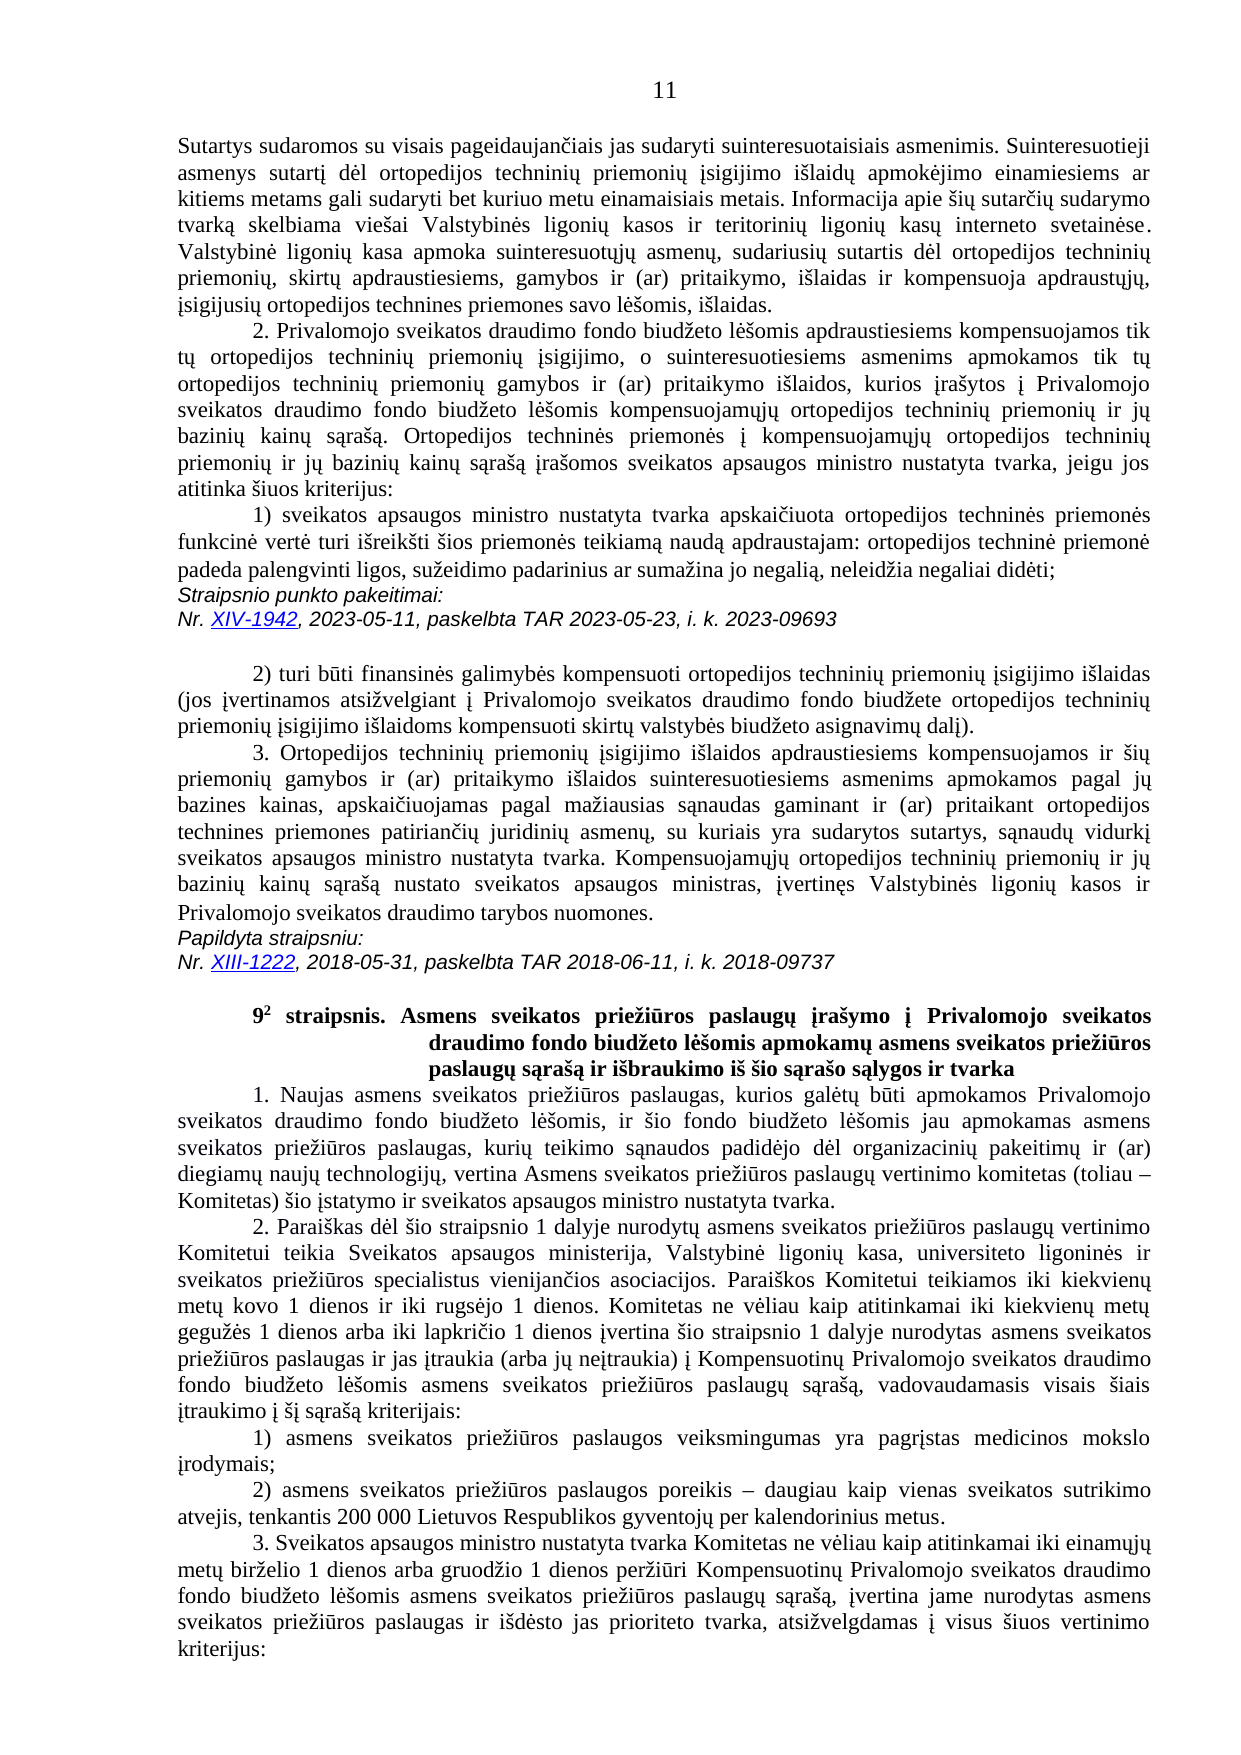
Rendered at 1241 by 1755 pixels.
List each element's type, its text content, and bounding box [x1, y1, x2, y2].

text 1) asmens sveikatos priežiūros paslaugos veiksmingumas yra pagrįstas medicinos mokslo įrodymais; [177, 1424, 1152, 1477]
text 2) asmens sveikatos priežiūros paslaugos poreikis – daugiau kaip vienas sveikatos sutrikimo atvejis, tenkantis 200 000 Lietuvos Respublikos gyventojų per kalendorinius metus. [177, 1477, 1152, 1529]
text Nr. XIII-1222, 2018-05-31, paskelbta TAR 2018-06-11, i. k. 2018-09737 [177, 949, 1152, 973]
text Straipsnio punkto pakeitimai: [177, 583, 1152, 607]
text 92 straipsnis. Asmens sveikatos priežiūros paslaugų įrašymo į Privalomojo sveikatos draudimo fondo biudžeto lėšomis apmokamų asmens sveikatos priežiūros paslaugų sąrašą ir išbraukimo iš šio sąrašo sąlygos ir tvarka [252, 1002, 1152, 1081]
text Papildyta straipsniu: [177, 926, 1152, 949]
text Nr. XIV-1942, 2023-05-11, paskelbta TAR 2023-05-23, i. k. 2023-09693 [177, 607, 1152, 631]
text 2) turi būti finansinės galimybės kompensuoti ortopedijos techninių priemonių įsigijimo išlaidas (jos įvertinamos atsižvelgiant į Privalomojo sveikatos draudimo fondo biudžete ortopedijos techninių priemonių įsigijimo išlaidoms kompensuoti skirtų valstybės biudžeto asignavimų dalį). [177, 659, 1152, 739]
text 3. Ortopedijos techninių priemonių įsigijimo išlaidos apdraustiesiems kompensuojamos ir šių priemonių gamybos ir (ar) pritaikymo išlaidos suinteresuotiesiems asmenims apmokamos pagal jų bazines kainas, apskaičiuojamas pagal mažiausias sąnaudas gaminant ir (ar) pritaikant ortopedijos technines priemones patiriančių juridinių asmenų, su kuriais yra sudarytos sutartys, sąnaudų vidurkį sveikatos apsaugos ministro nustatyta tvarka. Kompensuojamųjų ortopedijos techninių priemonių ir jų bazinių kainų sąrašą nustato sveikatos apsaugos ministras, įvertinęs Valstybinės ligonių kasos ir Privalomojo sveikatos draudimo tarybos nuomones. [177, 739, 1152, 926]
text 3. Sveikatos apsaugos ministro nustatyta tvarka Komitetas ne vėliau kaip atitinkamai iki einamųjų metų birželio 1 dienos arba gruodžio 1 dienos peržiūri Kompensuotinų Privalomojo sveikatos draudimo fondo biudžeto lėšomis asmens sveikatos priežiūros paslaugų sąrašą, įvertina jame nurodytas asmens sveikatos priežiūros paslaugas ir išdėsto jas prioriteto tvarka, atsižvelgdamas į visus šiuos vertinimo kriterijus: [177, 1529, 1152, 1661]
text 1) sveikatos apsaugos ministro nustatyta tvarka apskaičiuota ortopedijos techninės priemonės funkcinė vertė turi išreikšti šios priemonės teikiamą naudą apdraustajam: ortopedijos techninė priemonė padeda palengvinti ligos, sužeidimo padarinius ar sumažina jo negalią, neleidžia negaliai didėti; [177, 501, 1152, 583]
text 2. Privalomojo sveikatos draudimo fondo biudžeto lėšomis apdraustiesiems kompensuojamos tik tų ortopedijos techninių priemonių įsigijimo, o suinteresuotiesiems asmenims apmokamos tik tų ortopedijos techninių priemonių gamybos ir (ar) pritaikymo išlaidos, kurios įrašytos į Privalomojo sveikatos draudimo fondo biudžeto lėšomis kompensuojamųjų ortopedijos techninių priemonių ir jų bazinių kainų sąrašą. Ortopedijos techninės priemonės į kompensuojamųjų ortopedijos techninių priemonių ir jų bazinių kainų sąrašą įrašomos sveikatos apsaugos ministro nustatyta tvarka, jeigu jos atitinka šiuos kriterijus: [177, 317, 1152, 501]
text 2. Paraiškas dėl šio straipsnio 1 dalyje nurodytų asmens sveikatos priežiūros paslaugų vertinimo Komitetui teikia Sveikatos apsaugos ministerija, Valstybinė ligonių kasa, universiteto ligoninės ir sveikatos priežiūros specialistus vienijančios asociacijos. Paraiškos Komitetui teikiamos iki kiekvienų metų kovo 1 dienos ir iki rugsėjo 1 dienos. Komitetas ne vėliau kaip atitinkamai iki kiekvienų metų gegužės 1 dienos arba iki lapkričio 1 dienos įvertina šio straipsnio 1 dalyje nurodytas asmens sveikatos priežiūros paslaugas ir jas įtraukia (arba jų neįtraukia) į Kompensuotinų Privalomojo sveikatos draudimo fondo biudžeto lėšomis asmens sveikatos priežiūros paslaugų sąrašą, vadovaudamasis visais šiais įtraukimo į šį sąrašą kriterijais: [177, 1213, 1152, 1424]
text Sutartys sudaromos su visais pageidaujančiais jas sudaryti suinteresuotaisiais asmenimis. Suinteresuotieji asmenys sutartį dėl ortopedijos techninių priemonių įsigijimo išlaidų apmokėjimo einamiesiems ar kitiems metams gali sudaryti bet kuriuo metu einamaisiais metais. Informacija apie šių sutarčių sudarymo tvarką skelbiama viešai Valstybinės ligonių kasos ir teritorinių ligonių kasų interneto svetainėse. Valstybinė ligonių kasa apmoka suinteresuotųjų asmenų, sudariusių sutartis dėl ortopedijos techninių priemonių, skirtų apdraustiesiems, gamybos ir (ar) pritaikymo, išlaidas ir kompensuoja apdraustųjų, įsigijusių ortopedijos technines priemones savo lėšomis, išlaidas. [177, 132, 1152, 317]
text 1. Naujas asmens sveikatos priežiūros paslaugas, kurios galėtų būti apmokamos Privalomojo sveikatos draudimo fondo biudžeto lėšomis, ir šio fondo biudžeto lėšomis jau apmokamas asmens sveikatos priežiūros paslaugas, kurių teikimo sąnaudos padidėjo dėl organizacinių pakeitimų ir (ar) diegiamų naujų technologijų, vertina Asmens sveikatos priežiūros paslaugų vertinimo komitetas (toliau – Komitetas) šio įstatymo ir sveikatos apsaugos ministro nustatyta tvarka. [177, 1081, 1152, 1213]
